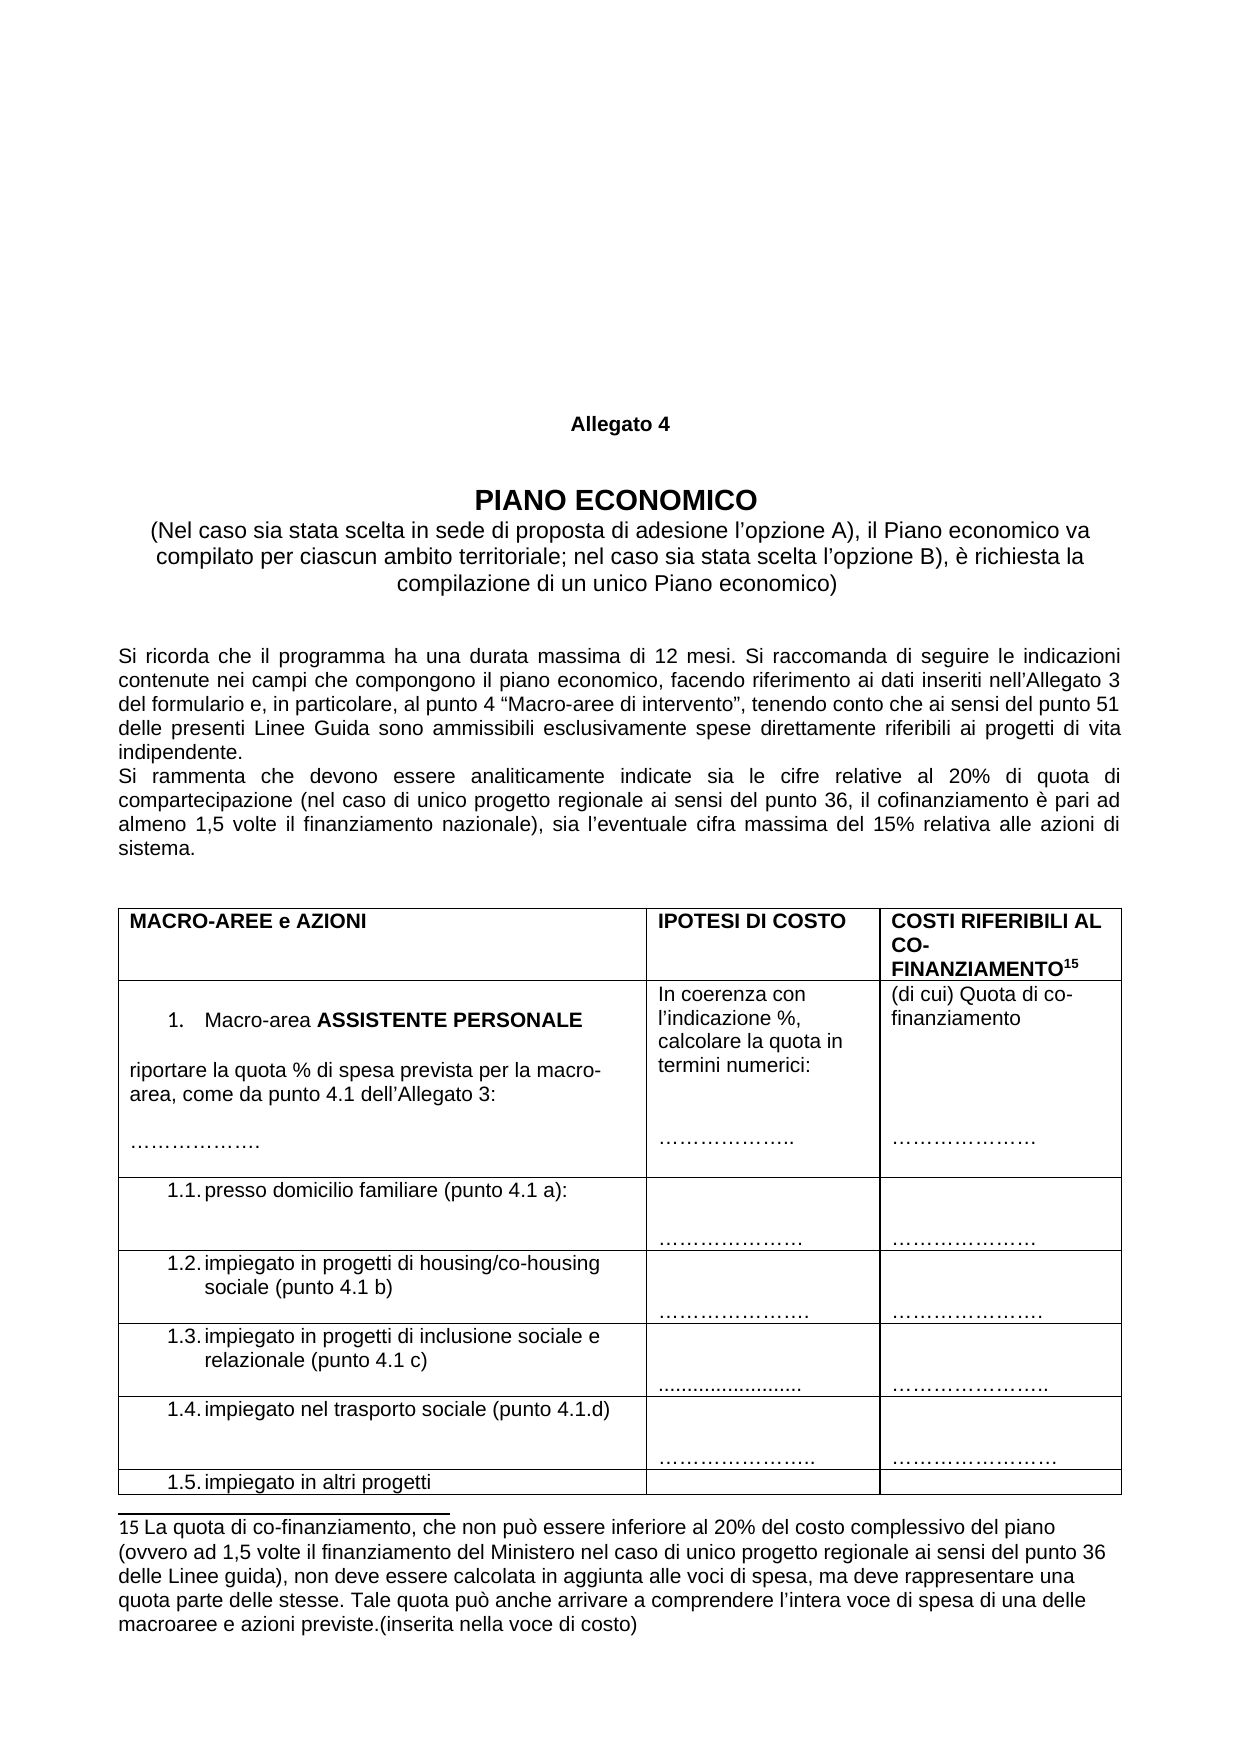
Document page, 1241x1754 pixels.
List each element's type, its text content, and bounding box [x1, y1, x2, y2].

table_cell Macro-area ASSISTENTE PERSONALE riportare la quota % di spesa prevista per la macro-area, come da punto 4.1 dell’Allegato 3: ………………. [119, 981, 646, 1177]
text Allegato 4 [118, 412, 1122, 436]
table_cell [647, 1470, 879, 1494]
text (Nel caso sia stata scelta in sede di proposta di adesione l’opzione A), il Piano economico va compilato per ciascun ambito territoriale; nel caso sia stata scelta l’opzione B), è richiesta la compilazione di un unico Piano economico) [118, 517, 1122, 596]
table_cell …………………. [647, 1251, 879, 1323]
table_cell impiegato nel trasporto sociale (punto 4.1.d) [119, 1397, 646, 1469]
table_cell ………………… [647, 1178, 879, 1250]
table_header IPOTESI DI COSTO [647, 909, 879, 980]
table_cell …………………. [881, 1251, 1121, 1323]
table_cell In coerenza con l’indicazione %, calcolare la quota in termini numerici: ……………….. [647, 981, 879, 1177]
table_cell ......................... [647, 1324, 879, 1396]
table_header MACRO-AREE e AZIONI [119, 909, 646, 980]
table_cell impiegato in progetti di housing/co-housing sociale (punto 4.1 b) [119, 1251, 646, 1323]
table_cell impiegato in altri progetti [119, 1470, 646, 1494]
table_cell presso domicilio familiare (punto 4.1 a): [119, 1178, 646, 1250]
table_cell impiegato in progetti di inclusione sociale e relazionale (punto 4.1 c) [119, 1324, 646, 1396]
text Si ricorda che il programma ha una durata massima di 12 mesi. Si raccomanda di seguire le indicazioni contenute nei campi che compongono il piano economico, facendo riferimento ai dati inseriti nell’Allegato 3 del formulario e, in particolare, al punto 4 “Macro-aree di intervento”, tenendo conto che ai sensi del punto 51 delle presenti Linee Guida sono ammissibili esclusivamente spese direttamente riferibili ai progetti di vita indipendente. [118, 644, 1122, 764]
table_cell ………………… [881, 1178, 1121, 1250]
table_cell (di cui) Quota di co-finanziamento ………………… [881, 981, 1121, 1177]
table_cell …………………… [881, 1397, 1121, 1469]
text PIANO ECONOMICO [118, 483, 1122, 517]
table_cell [881, 1470, 1121, 1494]
table_header COSTI RIFERIBILI AL CO-FINANZIAMENTO [881, 909, 1121, 980]
table_cell ………………….. [881, 1324, 1121, 1396]
table_cell ………………….. [647, 1397, 879, 1469]
text Si rammenta che devono essere analiticamente indicate sia le cifre relative al 20% di quota di compartecipazione (nel caso di unico progetto regionale ai sensi del punto 36, il cofinanziamento è pari ad almeno 1,5 volte il finanziamento nazionale), sia l’eventuale cifra massima del 15% relativa alle azioni di sistema. [118, 764, 1122, 859]
